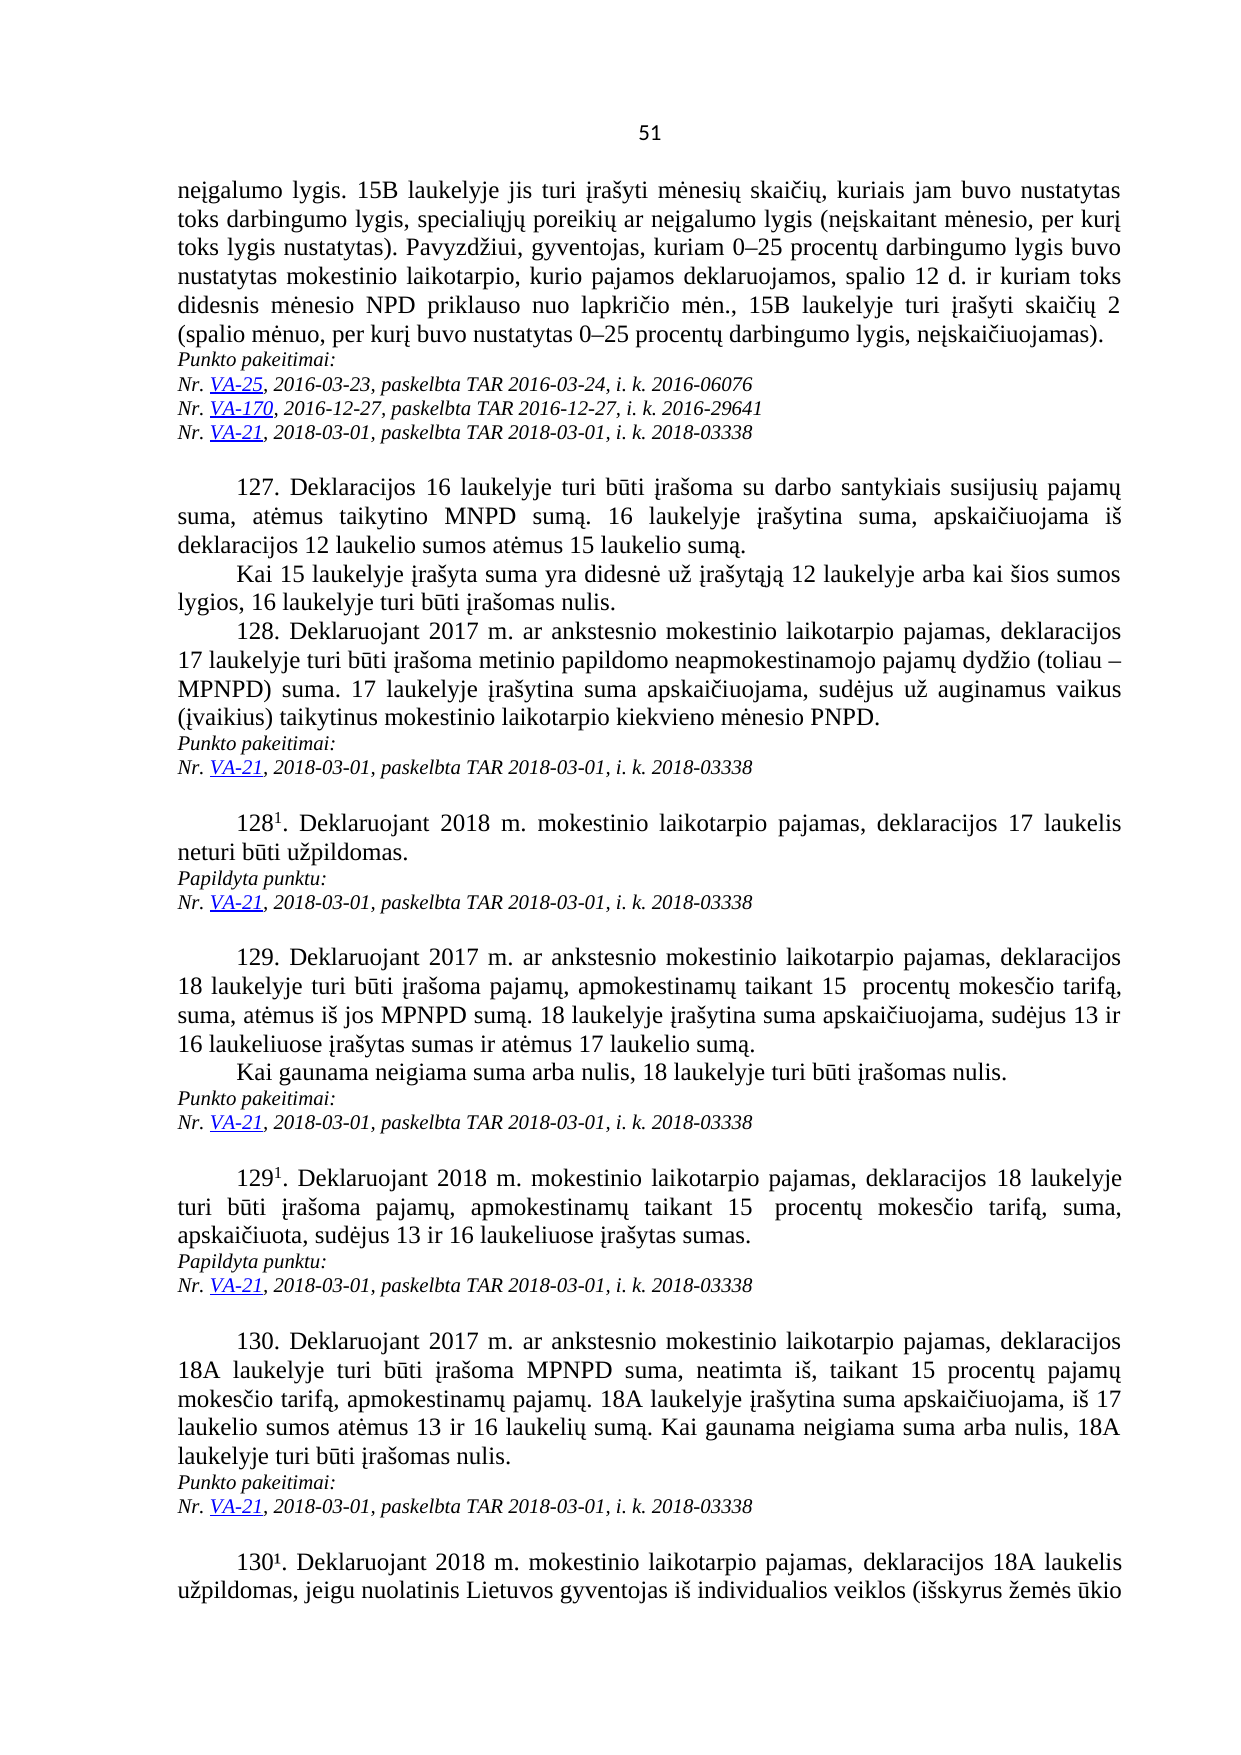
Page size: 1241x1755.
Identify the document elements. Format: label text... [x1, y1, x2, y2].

text Kai gaunama neigiama suma arba nulis, 18 laukelyje turi būti įrašomas nulis. [177, 1057, 1122, 1086]
text Nr. VA-21, 2018-03-01, paskelbta TAR 2018-03-01, i. k. 2018-03338 [177, 419, 1122, 444]
text 130¹. Deklaruojant 2018 m. mokestinio laikotarpio pajamas, deklaracijos 18A laukelis užpildomas, jeigu nuolatinis Lietuvos gyventojas iš individualios veiklos (išskyrus žemės ūkio [177, 1547, 1122, 1604]
text Nr. VA-170, 2016-12-27, paskelbta TAR 2016-12-27, i. k. 2016-29641 [177, 396, 1122, 419]
text Nr. VA-25, 2016-03-23, paskelbta TAR 2016-03-24, i. k. 2016-06076 [177, 371, 1122, 396]
text Papildyta punktu: [177, 1249, 1122, 1273]
text Papildyta punktu: [177, 866, 1122, 889]
text Punkto pakeitimai: [177, 731, 1122, 755]
text Punkto pakeitimai: [177, 1470, 1122, 1494]
text Nr. VA-21, 2018-03-01, paskelbta TAR 2018-03-01, i. k. 2018-03338 [177, 755, 1122, 779]
text Kai 15 laukelyje įrašyta suma yra didesnė už įrašytąją 12 laukelyje arba kai šios sumos lygios, 16 laukelyje turi būti įrašomas nulis. [177, 559, 1122, 616]
text 130. Deklaruojant 2017 m. ar ankstesnio mokestinio laikotarpio pajamas, deklaracijos 18A laukelyje turi būti įrašoma MPNPD suma, neatimta iš, taikant 15 procentų pajamų mokesčio tarifą, apmokestinamų pajamų. 18A laukelyje įrašytina suma apskaičiuojama, iš 17 laukelio sumos atėmus 13 ir 16 laukelių sumą. Kai gaunama neigiama suma arba nulis, 18A laukelyje turi būti įrašomas nulis. [177, 1326, 1122, 1470]
text Nr. VA-21, 2018-03-01, paskelbta TAR 2018-03-01, i. k. 2018-03338 [177, 1494, 1122, 1518]
text 128. Deklaruojant 2017 m. ar ankstesnio mokestinio laikotarpio pajamas, deklaracijos 17 laukelyje turi būti įrašoma metinio papildomo neapmokestinamojo pajamų dydžio (toliau – MPNPD) suma. 17 laukelyje įrašytina suma apskaičiuojama, sudėjus už auginamus vaikus (įvaikius) taikytinus mokestinio laikotarpio kiekvieno mėnesio PNPD. [177, 616, 1122, 731]
text 1281. Deklaruojant 2018 m. mokestinio laikotarpio pajamas, deklaracijos 17 laukelis neturi būti užpildomas. [177, 808, 1122, 866]
text 1291. Deklaruojant 2018 m. mokestinio laikotarpio pajamas, deklaracijos 18 laukelyje turi būti įrašoma pajamų, apmokestinamų taikant 15 procentų mokesčio tarifą, suma, apskaičiuota, sudėjus 13 ir 16 laukeliuose įrašytas sumas. [177, 1163, 1122, 1249]
text neįgalumo lygis. 15B laukelyje jis turi įrašyti mėnesių skaičių, kuriais jam buvo nustatytas toks darbingumo lygis, specialiųjų poreikių ar neįgalumo lygis (neįskaitant mėnesio, per kurį toks lygis nustatytas). Pavyzdžiui, gyventojas, kuriam 0–25 procentų darbingumo lygis buvo nustatytas mokestinio laikotarpio, kurio pajamos deklaruojamos, spalio 12 d. ir kuriam toks didesnis mėnesio NPD priklauso nuo lapkričio mėn., 15B laukelyje turi įrašyti skaičių 2 (spalio mėnuo, per kurį buvo nustatytas 0–25 procentų darbingumo lygis, neįskaičiuojamas). [177, 175, 1122, 347]
text 127. Deklaracijos 16 laukelyje turi būti įrašoma su darbo santykiais susijusių pajamų suma, atėmus taikytino MNPD sumą. 16 laukelyje įrašytina suma, apskaičiuojama iš deklaracijos 12 laukelio sumos atėmus 15 laukelio sumą. [177, 472, 1122, 559]
text 129. Deklaruojant 2017 m. ar ankstesnio mokestinio laikotarpio pajamas, deklaracijos 18 laukelyje turi būti įrašoma pajamų, apmokestinamų taikant 15 procentų mokesčio tarifą, suma, atėmus iš jos MPNPD sumą. 18 laukelyje įrašytina suma apskaičiuojama, sudėjus 13 ir 16 laukeliuose įrašytas sumas ir atėmus 17 laukelio sumą. [177, 942, 1122, 1057]
text Nr. VA-21, 2018-03-01, paskelbta TAR 2018-03-01, i. k. 2018-03338 [177, 1273, 1122, 1297]
text Punkto pakeitimai: [177, 347, 1122, 371]
text Punkto pakeitimai: [177, 1086, 1122, 1110]
text Nr. VA-21, 2018-03-01, paskelbta TAR 2018-03-01, i. k. 2018-03338 [177, 889, 1122, 914]
text Nr. VA-21, 2018-03-01, paskelbta TAR 2018-03-01, i. k. 2018-03338 [177, 1110, 1122, 1134]
